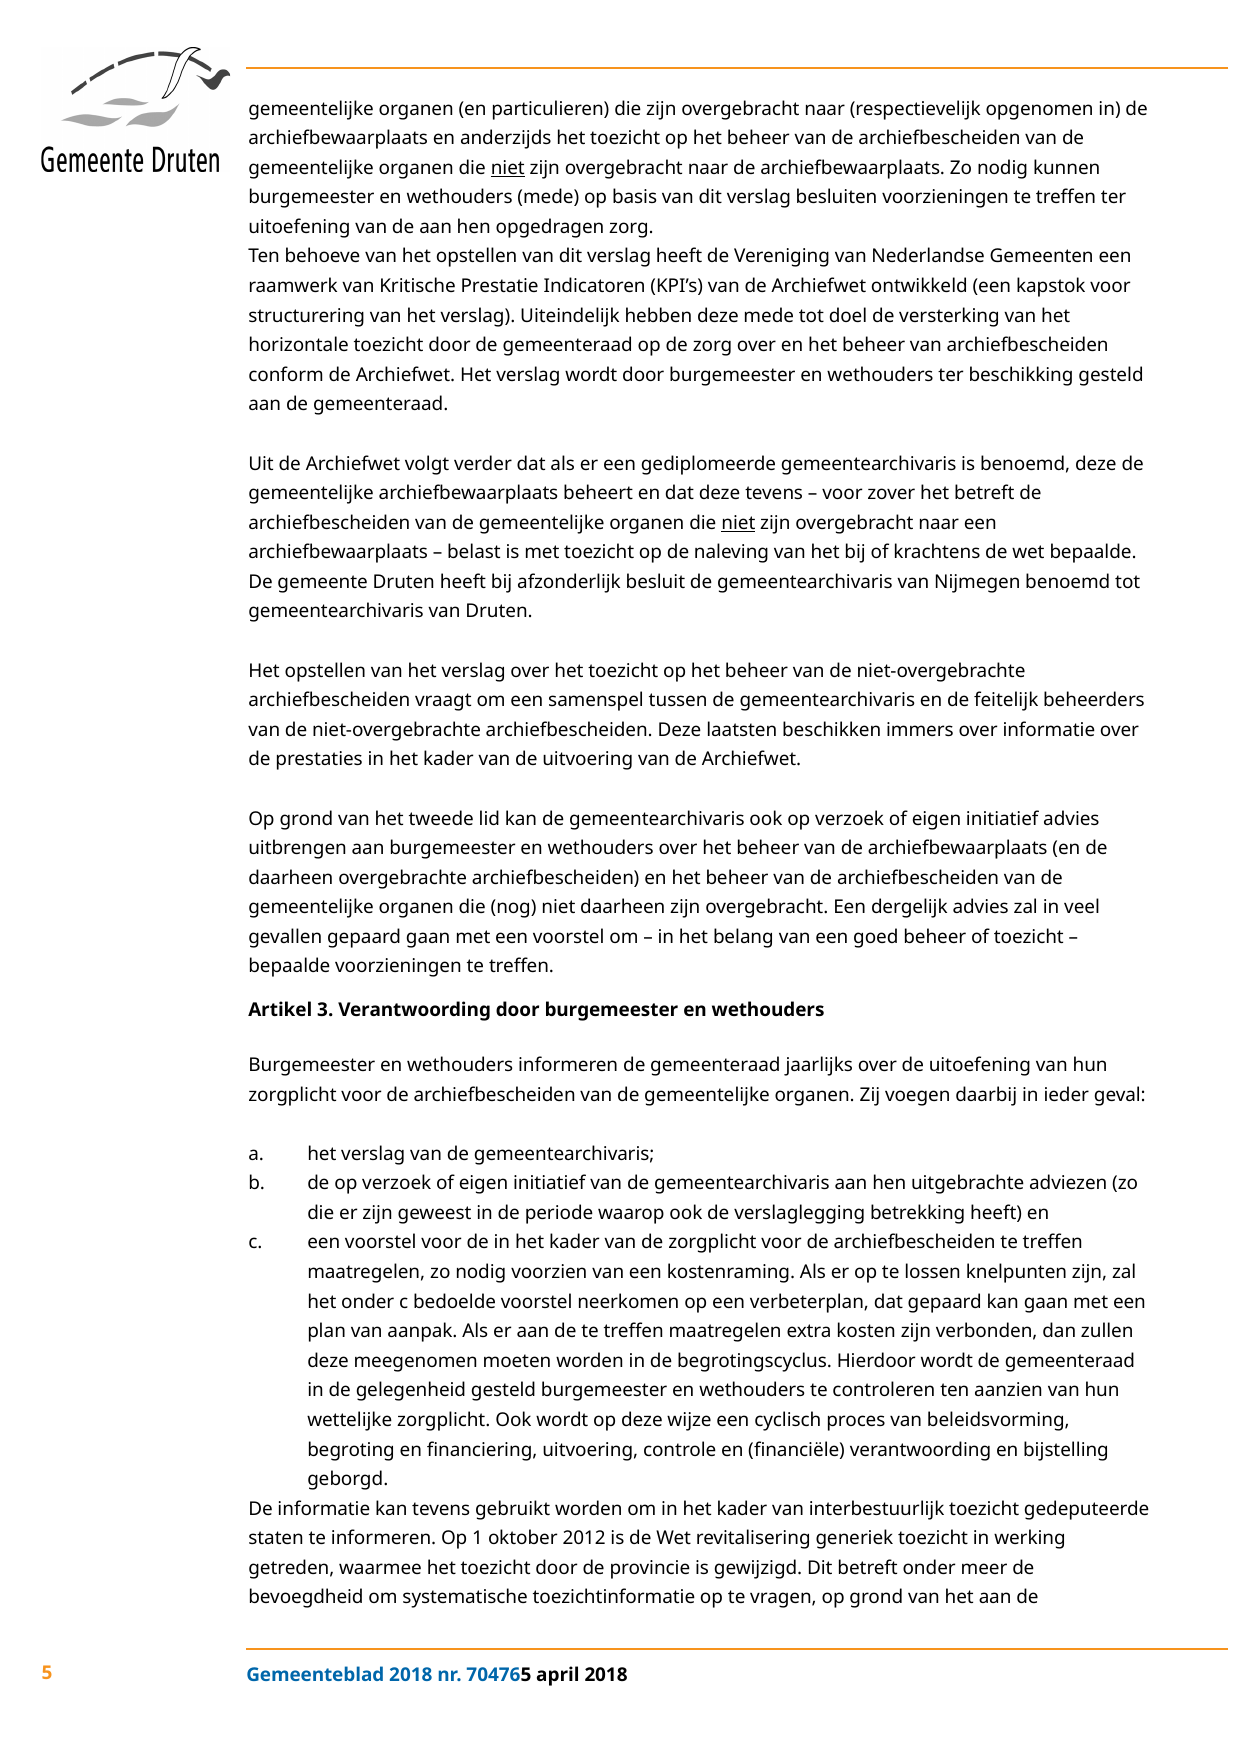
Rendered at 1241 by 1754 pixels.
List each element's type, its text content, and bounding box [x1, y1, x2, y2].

list de op verzoek of eigen initiatief van de gemeentearchivaris aan hen uitgebrachte adviezen (zo die er zijn geweest in de periode waarop ook de verslaglegging betrekking heeft) en [248, 1169, 1152, 1225]
text Het opstellen van het verslag over het toezicht op het beheer van de niet-overgebrachte archiefbescheiden vraagt om een samenspel tussen de gemeentearchivaris en de feitelijk beheerders van de niet-overgebrachte archiefbescheiden. Deze laatsten beschikken immers over informatie over de prestaties in het kader van de uitvoering van de Archiefwet. [248, 657, 1152, 771]
text Ten behoeve van het opstellen van dit verslag heeft de Vereniging van Nederlandse Gemeenten een raamwerk van Kritische Prestatie Indicatoren (KPI’s) van de Archiefwet ontwikkeld (een kapstok voor structurering van het verslag). Uiteindelijk hebben deze mede tot doel de versterking van het horizontale toezicht door de gemeenteraad op de zorg over en het beheer van archiefbescheiden conform de Archiefwet. Het verslag wordt door burgemeester en wethouders ter beschikking gesteld aan de gemeenteraad. [248, 243, 1152, 416]
text Burgemeester en wethouders informeren de gemeenteraad jaarlijks over de uitoefening van hun zorgplicht voor de archiefbescheiden van de gemeentelijke organen. Zij voegen daarbij in ieder geval: [248, 1051, 1152, 1106]
text Artikel 3. Verantwoording door burgemeester en wethouders [248, 996, 1152, 1022]
list een voorstel voor de in het kader van de zorgplicht voor de archiefbescheiden te treffen maatregelen, zo nodig voorzien van een kostenraming. Als er op te lossen knelpunten zijn, zal het onder c bedoelde voorstel neerkomen op een verbeterplan, dat gepaard kan gaan met een plan van aanpak. Als er aan de te treffen maatregelen extra kosten zijn verbonden, dan zullen deze meegenomen moeten worden in de begrotingscyclus. Hierdoor wordt de gemeenteraad in de gelegenheid gesteld burgemeester en wethouders te controleren ten aanzien van hun wettelijke zorgplicht. Ook wordt op deze wijze een cyclisch proces van beleidsvorming, begroting en financiering, uitvoering, controle en (financiële) verantwoording en bijstelling geborgd. [248, 1229, 1152, 1491]
text Op grond van het tweede lid kan de gemeentearchivaris ook op verzoek of eigen initiatief advies uitbrengen aan burgemeester en wethouders over het beheer van de archiefbewaarplaats (en de daarheen overgebrachte archiefbescheiden) en het beheer van de archiefbescheiden van de gemeentelijke organen die (nog) niet daarheen zijn overgebracht. Een dergelijk advies zal in veel gevallen gepaard gaan met een voorstel om – in het belang van een goed beheer of toezicht – bepaalde voorzieningen te treffen. [248, 805, 1152, 978]
text De informatie kan tevens gebruikt worden om in het kader van interbestuurlijk toezicht gedeputeerde staten te informeren. Op 1 oktober 2012 is de Wet revitalisering generiek toezicht in werking getreden, waarmee het toezicht door de provincie is gewijzigd. Dit betreft onder meer de bevoegdheid om systematische toezichtinformatie op te vragen, op grond van het aan de [248, 1495, 1152, 1609]
picture [41, 47, 231, 172]
text De gemeente Druten heeft bij afzonderlijk besluit de gemeentearchivaris van Nijmegen benoemd tot gemeentearchivaris van Druten. [248, 568, 1152, 623]
list het verslag van de gemeentearchivaris; [248, 1140, 1152, 1166]
text Uit de Archiefwet volgt verder dat als er een gediplomeerde gemeentearchivaris is benoemd, deze de gemeentelijke archiefbewaarplaats beheert en dat deze tevens – voor zover het betreft de archiefbescheiden van de gemeentelijke organen die niet zijn overgebracht naar een archiefbewaarplaats – belast is met toezicht op de naleving van het bij of krachtens de wet bepaalde. [248, 450, 1152, 564]
text gemeentelijke organen (en particulieren) die zijn overgebracht naar (respectievelijk opgenomen in) de archiefbewaarplaats en anderzijds het toezicht op het beheer van de archiefbescheiden van de gemeentelijke organen die niet zijn overgebracht naar de archiefbewaarplaats. Zo nodig kunnen burgemeester en wethouders (mede) op basis van dit verslag besluiten voorzieningen te treffen ter uitoefening van de aan hen opgedragen zorg. [248, 95, 1152, 239]
